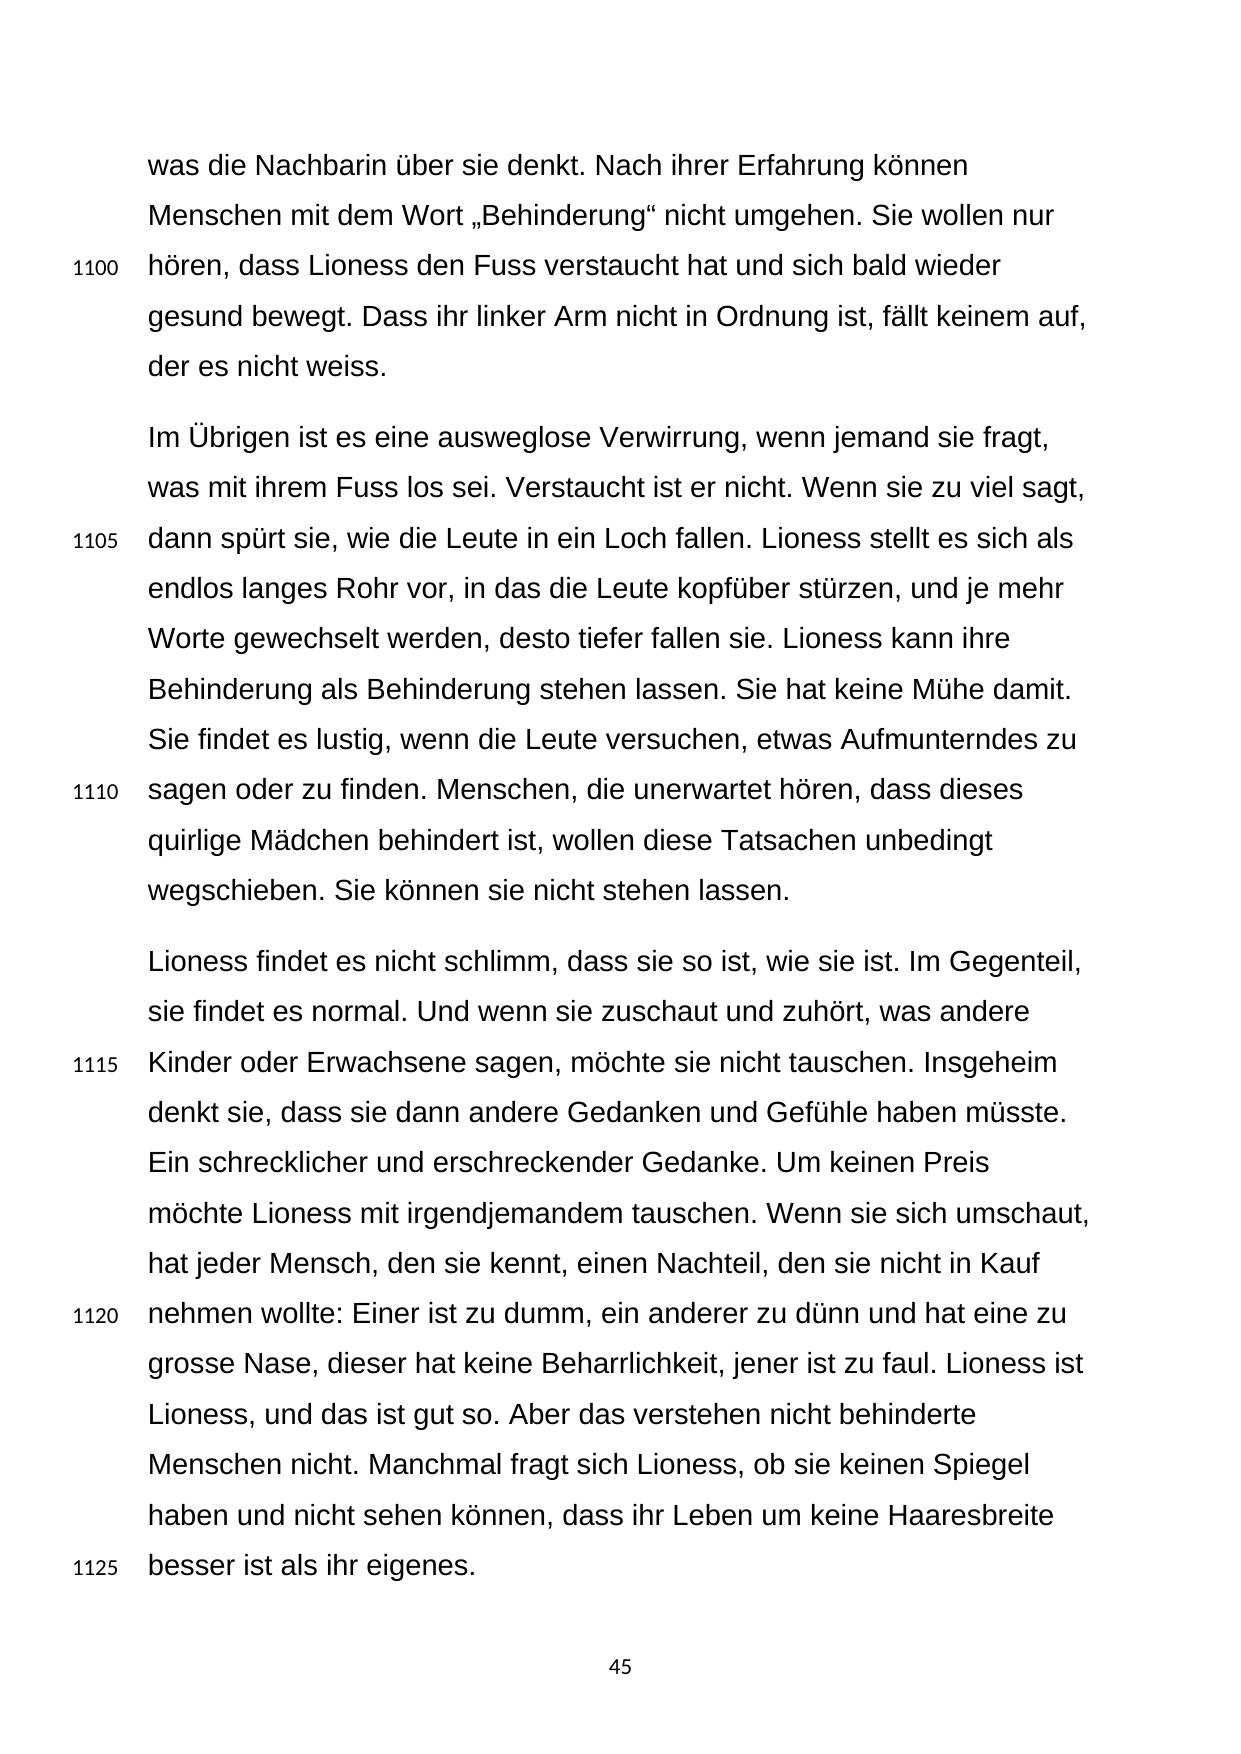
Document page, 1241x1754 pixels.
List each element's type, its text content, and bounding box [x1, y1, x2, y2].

text was die Nachbarin über sie denkt. Nach ihrer Erfahrung können Menschen mit dem Wort „Behinderung“ nicht umgehen. Sie wollen nur hören, dass Lioness den Fuss verstaucht hat und sich bald wieder gesund bewegt. Dass ihr linker Arm nicht in Ordnung ist, fällt keinem auf, der es nicht weiss. [148, 148, 1092, 382]
text Lioness findet es nicht schlimm, dass sie so ist, wie sie ist. Im Gegenteil, sie findet es normal. Und wenn sie zuschaut und zuhört, was andere Kinder oder Erwachsene sagen, möchte sie nicht tauschen. Insgeheim denkt sie, dass sie dann andere Gedanken und Gefühle haben müsste. Ein schrecklicher und erschreckender Gedanke. Um keinen Preis möchte Lioness mit irgendjemandem tauschen. Wenn sie sich umschaut, hat jeder Mensch, den sie kennt, einen Nachteil, den sie nicht in Kauf nehmen wollte: Einer ist zu dumm, ein anderer zu dünn und hat eine zu grosse Nase, dieser hat keine Beharrlichkeit, jener ist zu faul. Lioness ist Lioness, und das ist gut so. Aber das verstehen nicht behinderte Menschen nicht. Manchmal fragt sich Lioness, ob sie keinen Spiegel haben und nicht sehen können, dass ihr Leben um keine Haaresbreite besser ist als ihr eigenes. [148, 944, 1092, 1581]
text Im Übrigen ist es eine ausweglose Verwirrung, wenn jemand sie fragt, was mit ihrem Fuss los sei. Verstaucht ist er nicht. Wenn sie zu viel sagt, dann spürt sie, wie die Leute in ein Loch fallen. Lioness stellt es sich als endlos langes Rohr vor, in das die Leute kopfüber stürzen, und je mehr Worte gewechselt werden, desto tiefer fallen sie. Lioness kann ihre Behinderung als Behinderung stehen lassen. Sie hat keine Mühe damit. Sie findet es lustig, wenn die Leute versuchen, etwas Aufmunterndes zu sagen oder zu finden. Menschen, die unerwartet hören, dass dieses quirlige Mädchen behindert ist, wollen diese Tatsachen unbedingt wegschieben. Sie können sie nicht stehen lassen. [148, 420, 1092, 906]
